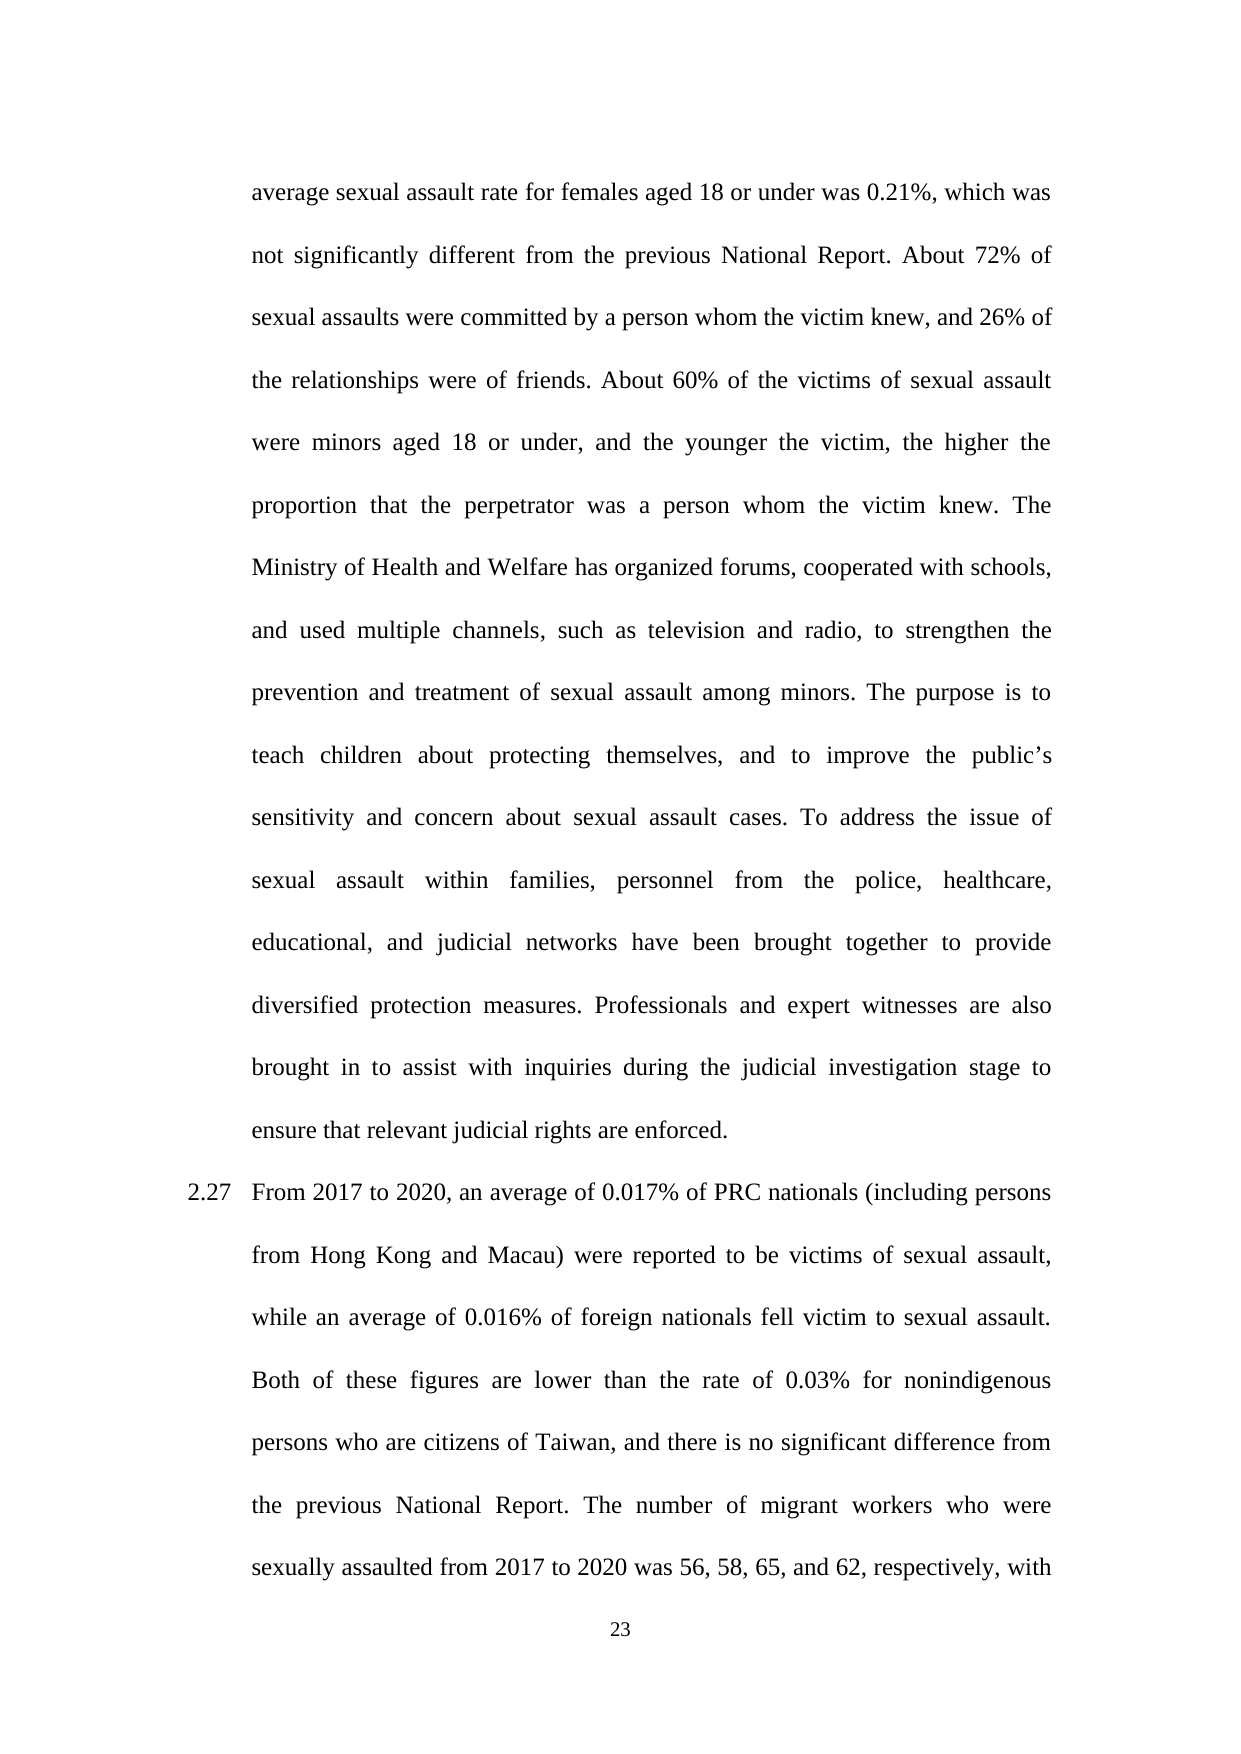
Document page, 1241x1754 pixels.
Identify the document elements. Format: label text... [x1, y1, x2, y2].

list average sexual assault rate for females aged 18 or under was 0.21%, which was not significantly different from the previous National Report. About 72% of sexual assaults were committed by a person whom the victim knew, and 26% of the relationships were of friends. About 60% of the victims of sexual assault were minors aged 18 or under, and the younger the victim, the higher the proportion that the perpetrator was a person whom the victim knew. The Ministry of Health and Welfare has organized forums, cooperated with schools, and used multiple channels, such as television and radio, to strengthen the prevention and treatment of sexual assault among minors. The purpose is to teach children about protecting themselves, and to improve the public’s sensitivity and concern about sexual assault cases. To address the issue of sexual assault within families, personnel from the police, healthcare, educational, and judicial networks have been brought together to provide diversified protection measures. Professionals and expert witnesses are also brought in to assist with inquiries during the judicial investigation stage to ensure that relevant judicial rights are enforced. [187, 150, 1053, 1150]
list From 2017 to 2020, an average of 0.017% of PRC nationals (including persons from Hong Kong and Macau) were reported to be victims of sexual assault, while an average of 0.016% of foreign nationals fell victim to sexual assault. Both of these figures are lower than the rate of 0.03% for nonindigenous persons who are citizens of Taiwan, and there is no significant difference from the previous National Report. The number of migrant workers who were sexually assaulted from 2017 to 2020 was 56, 58, 65, and 62, respectively, with [187, 1150, 1053, 1587]
